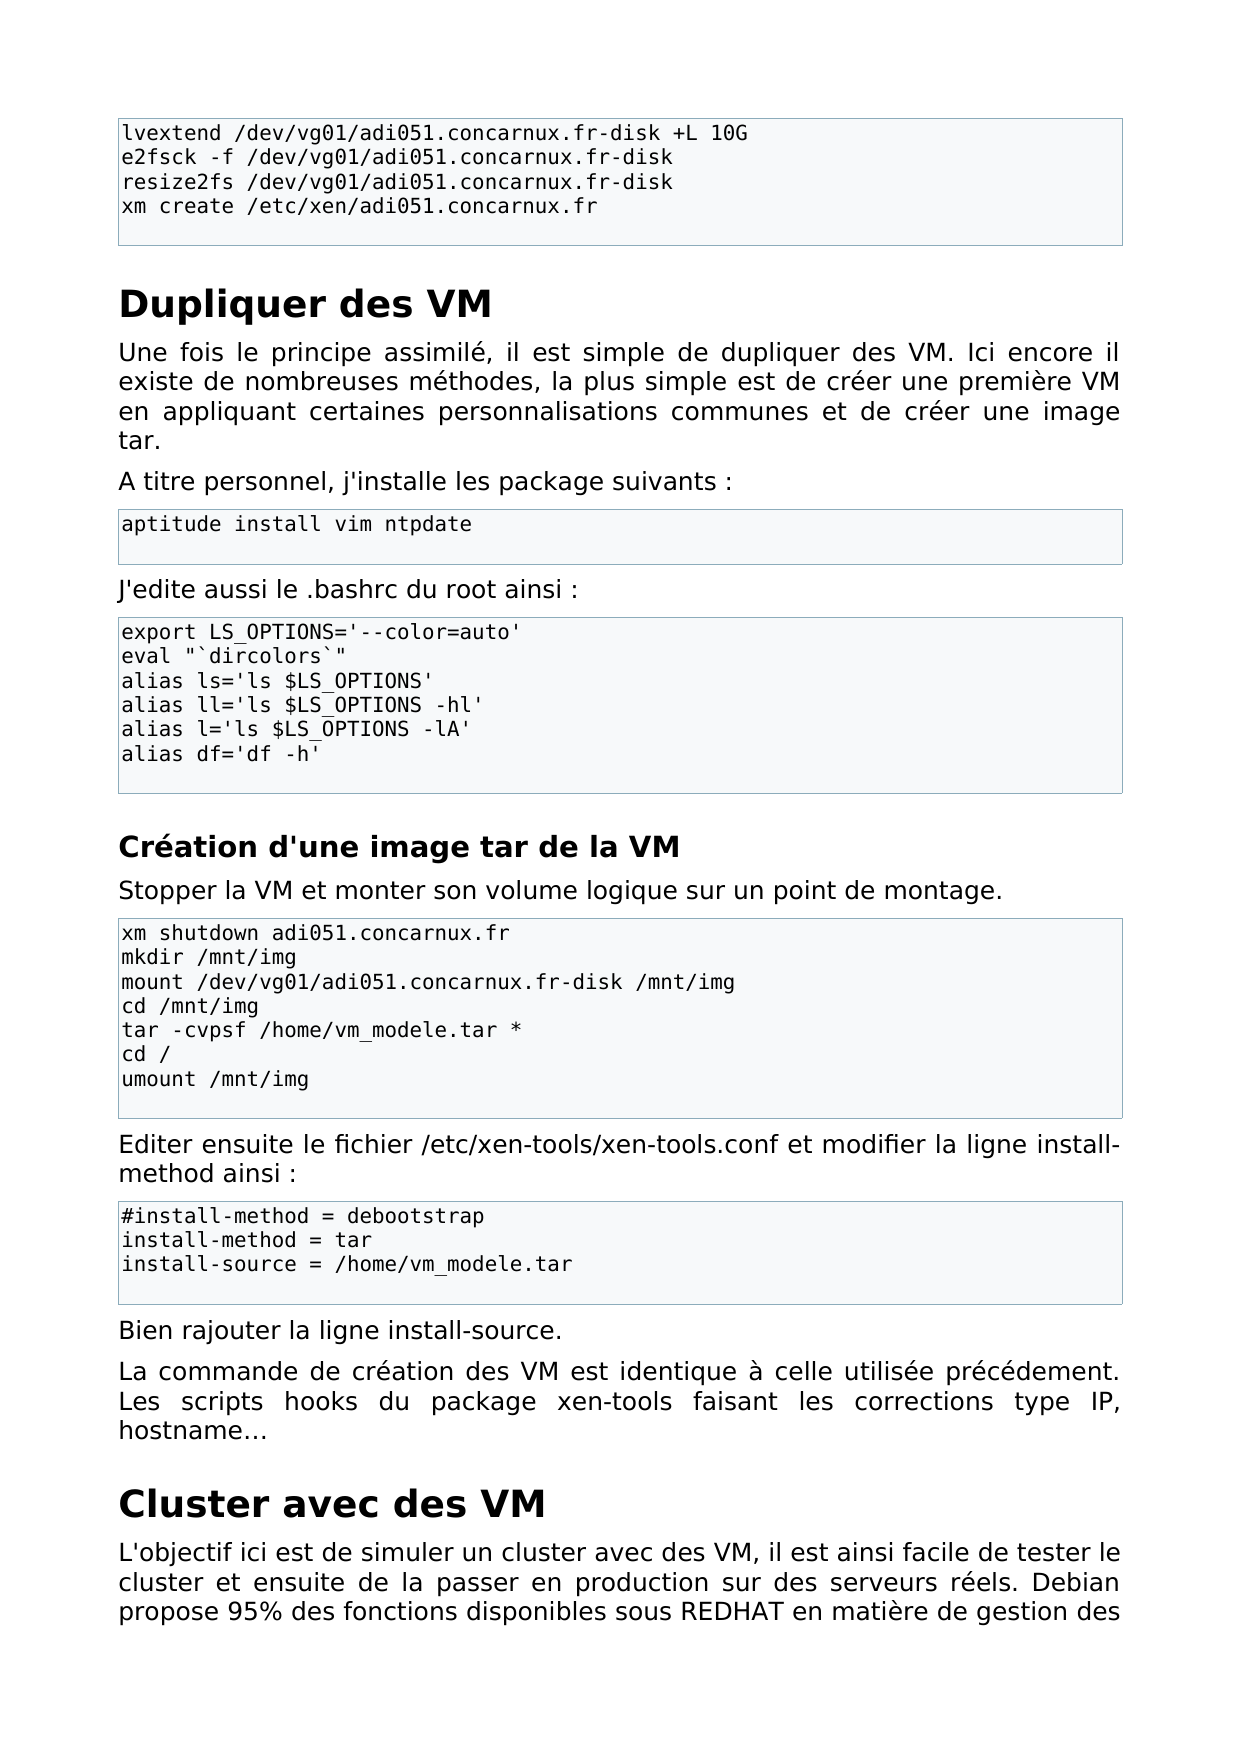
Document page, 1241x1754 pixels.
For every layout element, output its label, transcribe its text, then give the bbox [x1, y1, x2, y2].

text L'objectif ici est de simuler un cluster avec des VM, il est ainsi facile de tester le cluster et ensuite de la passer en production sur des serveurs réels. Debian propose 95% des fonctions disponibles sous REDHAT en matière de gestion des [118, 1539, 1122, 1626]
subtitle Création d'une image tar de la VM [118, 830, 1122, 864]
text A titre personnel, j'installe les package suivants : [118, 468, 1122, 497]
text lvextend /dev/vg01/adi051.concarnux.fr-disk +L 10G e2fsck -f /dev/vg01/adi051.concarnux.fr-disk resize2fs /dev/vg01/adi051.concarnux.fr-disk xm create /etc/xen/adi051.concarnux.fr [119, 119, 1122, 245]
text #install-method = debootstrap install-method = tar install-source = /home/vm_modele.tar [119, 1202, 1122, 1304]
text La commande de création des VM est identique à celle utilisée précédement. Les scripts hooks du package xen-tools faisant les corrections type IP, hostname… [118, 1357, 1122, 1445]
text Une fois le principe assimilé, il est simple de dupliquer des VM. Ici encore il existe de nombreuses méthodes, la plus simple est de créer une première VM en appliquant certaines personnalisations communes et de créer une image tar. [118, 338, 1122, 455]
text Stopper la VM et monter son volume logique sur un point de montage. [118, 876, 1122, 906]
subtitle Cluster avec des VM [118, 1482, 1122, 1526]
text xm shutdown adi051.concarnux.fr mkdir /mnt/img mount /dev/vg01/adi051.concarnux.fr-disk /mnt/img cd /mnt/img tar -cvpsf /home/vm_modele.tar * cd / umount /mnt/img [119, 919, 1122, 1118]
text Editer ensuite le fichier /etc/xen-tools/xen-tools.conf et modifier la ligne install-method ainsi : [118, 1130, 1122, 1188]
text export LS_OPTIONS='--color=auto' eval "`dircolors`" alias ls='ls $LS_OPTIONS' alias ll='ls $LS_OPTIONS -hl' alias l='ls $LS_OPTIONS -lA' alias df='df -h' [119, 618, 1122, 793]
text aptitude install vim ntpdate [119, 510, 1122, 564]
subtitle Dupliquer des VM [118, 282, 1122, 326]
text Bien rajouter la ligne install-source. [118, 1316, 1122, 1345]
text J'edite aussi le .bashrc du root ainsi : [118, 576, 1122, 605]
